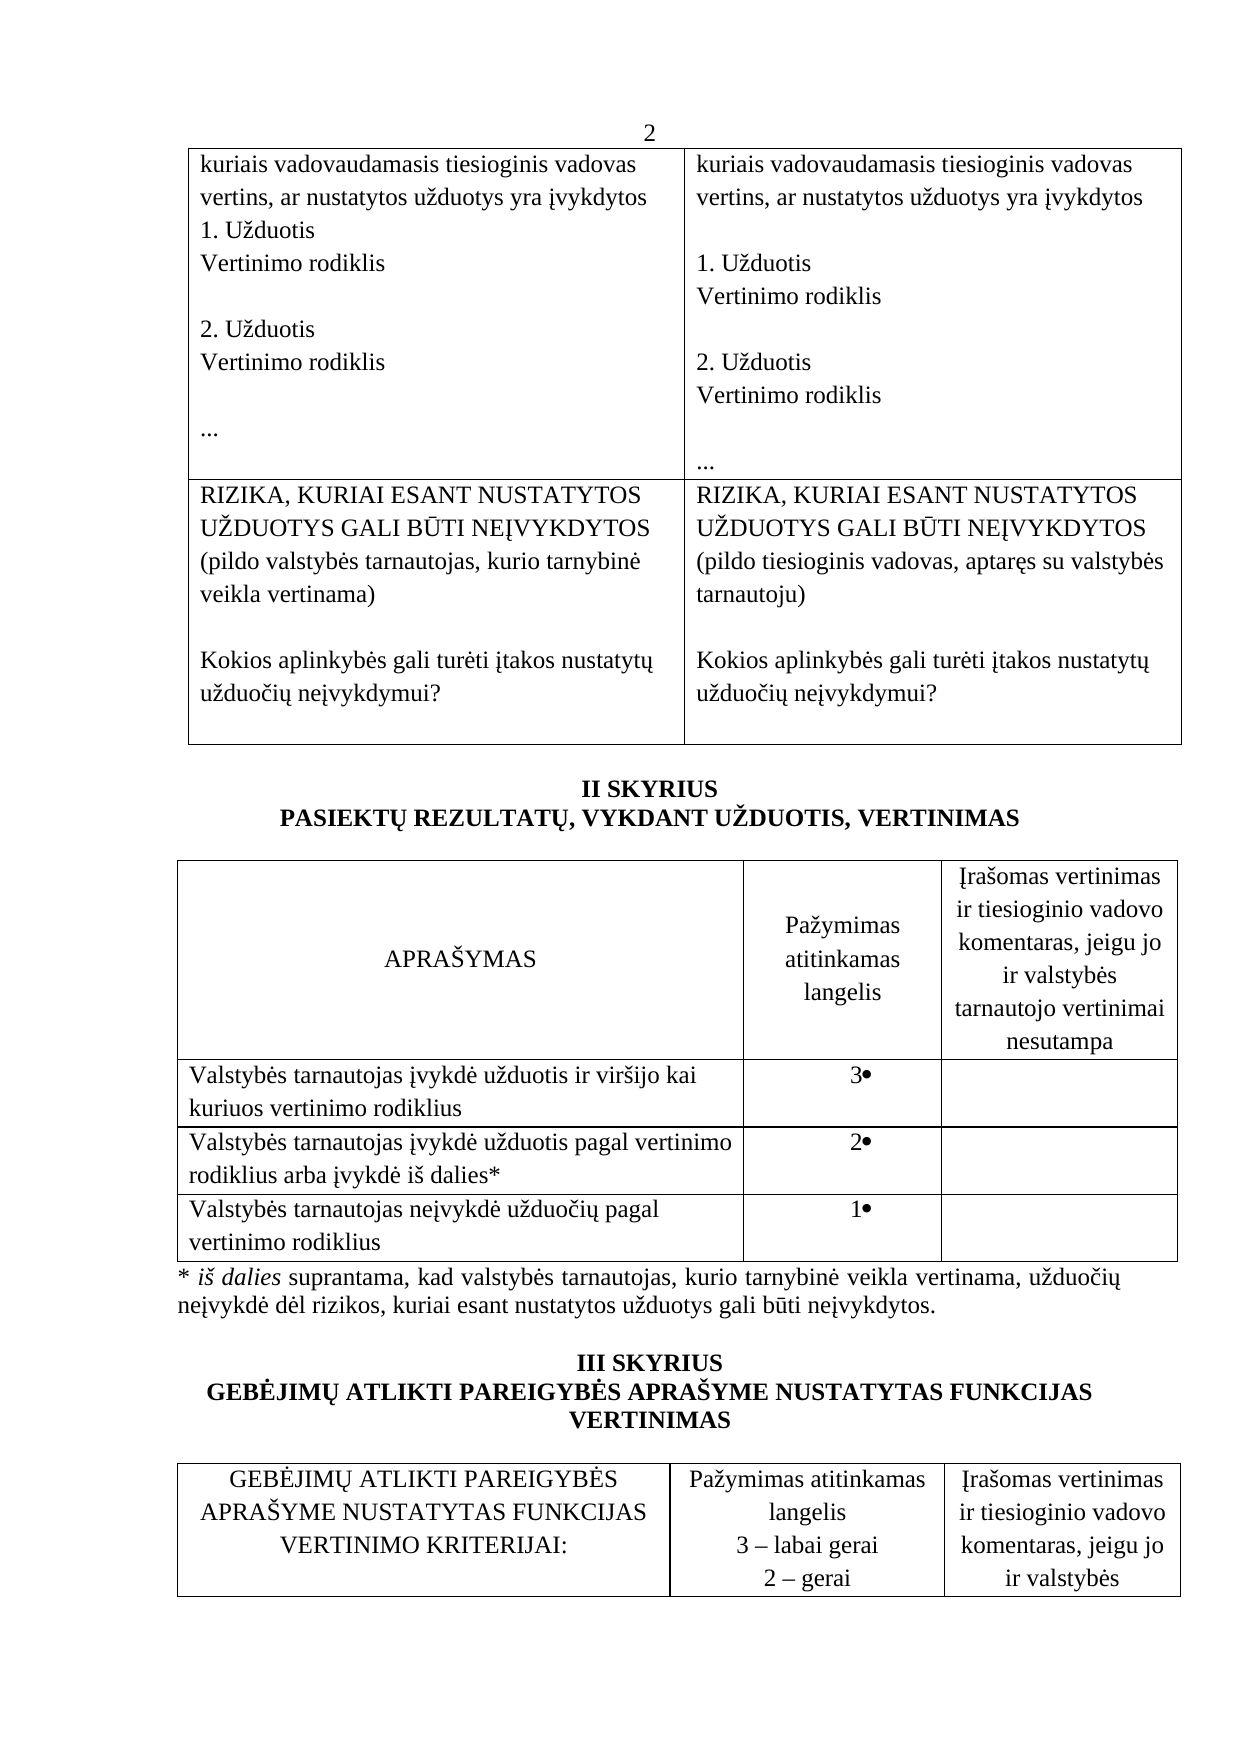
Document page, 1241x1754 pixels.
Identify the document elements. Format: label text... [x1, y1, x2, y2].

table_cell Valstybės tarnautojas neįvykdė užduočių pagal vertinimo rodiklius [178, 1195, 743, 1261]
text GEBĖJIMŲ ATLIKTI PAREIGYBĖS APRAŠYME NUSTATYTAS FUNKCIJAS VERTINIMAS [177, 1377, 1122, 1434]
text PASIEKTŲ REZULTATŲ, VYKDANT UŽDUOTIS, VERTINIMAS [177, 803, 1122, 831]
table_cell 1 [744, 1195, 941, 1261]
table_cell kuriais vadovaudamasis tiesioginis vadovas vertins, ar nustatytos užduotys yra įvykdytos 1. Užduotis Vertinimo rodiklis 2. Užduotis Vertinimo rodiklis ... [685, 149, 1181, 479]
text II SKYRIUS [177, 774, 1122, 803]
table_cell RIZIKA, KURIAI ESANT NUSTATYTOS UŽDUOTYS GALI BŪTI NEĮVYKDYTOS (pildo valstybės tarnautojas, kurio tarnybinė veikla vertinama) Kokios aplinkybės gali turėti įtakos nustatytų užduočių neįvykdymui? [189, 480, 684, 744]
table_cell 2 [744, 1128, 941, 1193]
table_header GEBĖJIMŲ ATLIKTI PAREIGYBĖS APRAŠYME NUSTATYTAS FUNKCIJAS VERTINIMO KRITERIJAI: [178, 1464, 669, 1596]
table_cell Valstybės tarnautojas įvykdė užduotis pagal vertinimo rodiklius arba įvykdė iš dalies* [178, 1128, 743, 1193]
table_cell [942, 1128, 1177, 1193]
table_cell Valstybės tarnautojas įvykdė užduotis ir viršijo kai kuriuos vertinimo rodiklius [178, 1060, 743, 1126]
table_header Įrašomas vertinimas ir tiesioginio vadovo komentaras, jeigu jo ir valstybės tarnautojo vertinimai nesutampa [942, 861, 1177, 1059]
table_cell 3 [744, 1060, 941, 1126]
text * iš dalies suprantama, kad valstybės tarnautojas, kurio tarnybinė veikla vertinama, užduočių neįvykdė dėl rizikos, kuriai esant nustatytos užduotys gali būti neįvykdytos. [177, 1262, 1122, 1319]
table_cell kuriais vadovaudamasis tiesioginis vadovas vertins, ar nustatytos užduotys yra įvykdytos 1. Užduotis Vertinimo rodiklis 2. Užduotis Vertinimo rodiklis ... [189, 149, 684, 479]
table_header Pažymimas atitinkamas langelis [744, 861, 941, 1059]
text III SKYRIUS [177, 1348, 1122, 1377]
table_header Pažymimas atitinkamas langelis 3 – labai gerai 2 – gerai [671, 1464, 944, 1596]
table_header Įrašomas vertinimas ir tiesioginio vadovo komentaras, jeigu jo ir valstybės [945, 1464, 1180, 1596]
table_cell RIZIKA, KURIAI ESANT NUSTATYTOS UŽDUOTYS GALI BŪTI NEĮVYKDYTOS (pildo tiesioginis vadovas, aptaręs su valstybės tarnautoju) Kokios aplinkybės gali turėti įtakos nustatytų užduočių neįvykdymui? [685, 480, 1181, 744]
table_cell [942, 1195, 1177, 1261]
table_cell [942, 1060, 1177, 1126]
table_header Aprašymas [178, 861, 743, 1059]
